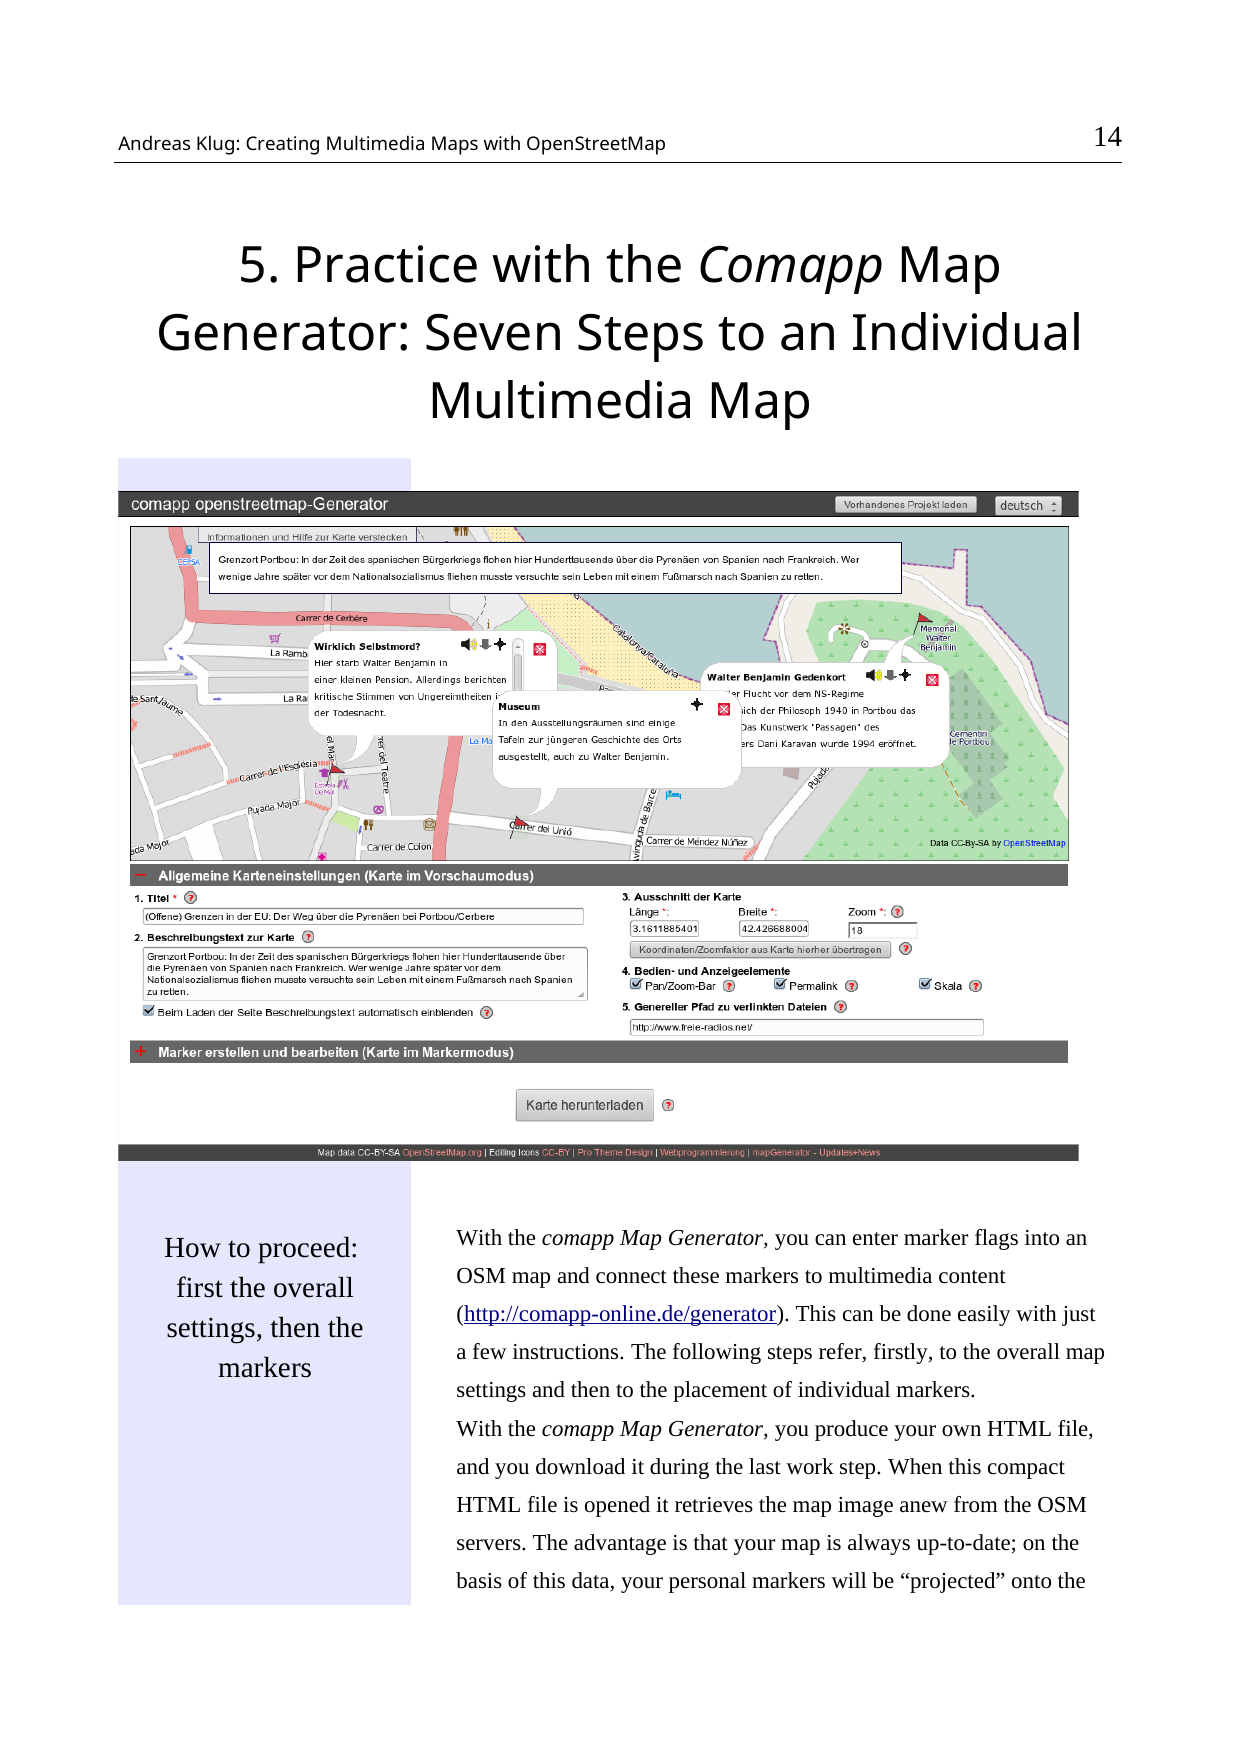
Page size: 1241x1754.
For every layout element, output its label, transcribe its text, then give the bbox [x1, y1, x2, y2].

table_cell How to proceed: first the overall settings, then the markers [118, 1213, 411, 1605]
table_cell [411, 1213, 444, 1605]
table_header [118, 458, 411, 491]
subtitle 5. Practice with the Comapp Map Generator: Seven Steps to an Individual Multimedia Map [118, 229, 1122, 433]
picture [118, 491, 1079, 1161]
table_header [445, 458, 1122, 1213]
table_header [118, 1161, 411, 1213]
table_header [411, 458, 444, 491]
table_header [411, 1161, 444, 1213]
table_cell With the comapp Map Generator, you can enter marker flags into an OSM map and connect these markers to multimedia content (http://comapp-online.de/generator). This can be done easily with just a few instructions. The following steps refer, firstly, to the overall map settings and then to the placement of individual markers. With the comapp Map Generator, you produce your own HTML file, and you download it during the last work step. When this compact HTML file is opened it retrieves the map image anew from the OSM servers. The advantage is that your map is always up-to-date; on the basis of this data, your personal markers will be “projected” onto the [445, 1213, 1122, 1605]
